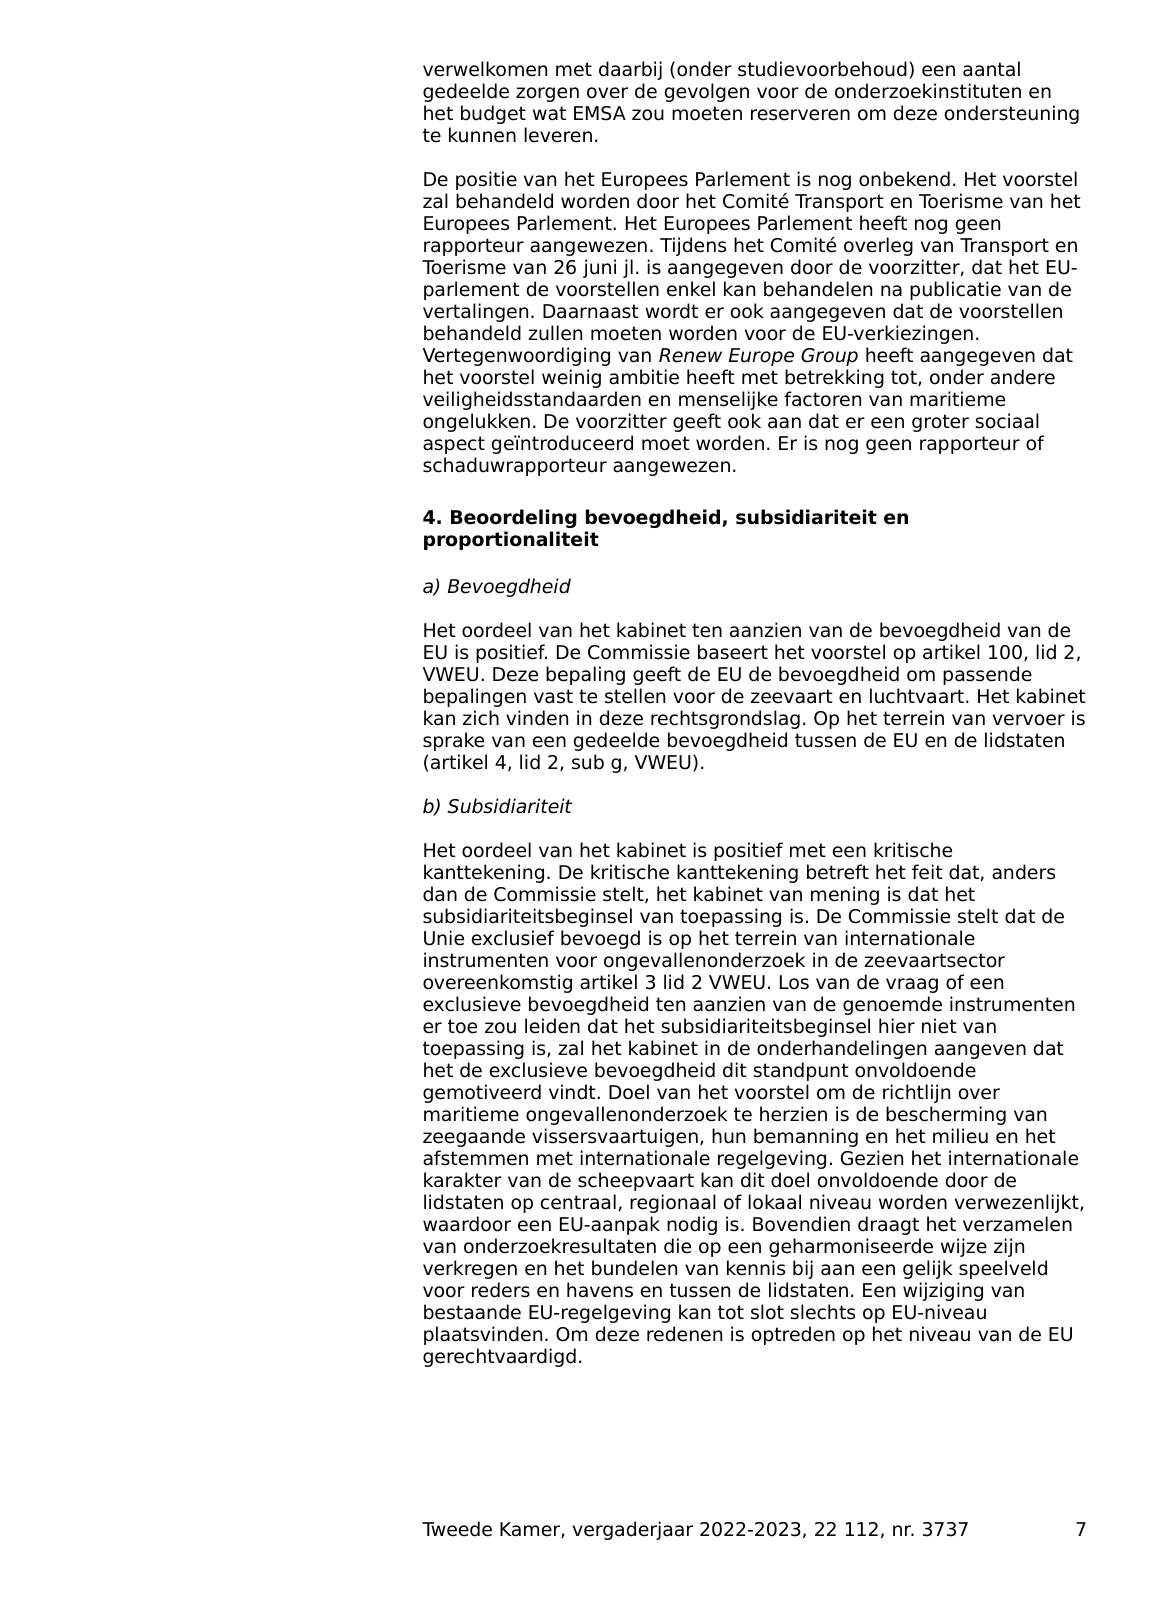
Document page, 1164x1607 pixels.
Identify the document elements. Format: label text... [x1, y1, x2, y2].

text Het oordeel van het kabinet is positief met een kritische kanttekening. De kritische kanttekening betreft het feit dat, anders dan de Commissie stelt, het kabinet van mening is dat het subsidiariteitsbeginsel van toepassing is. De Commissie stelt dat de Unie exclusief bevoegd is op het terrein van internationale instrumenten voor ongevallenonderzoek in de zeevaartsector overeenkomstig artikel 3 lid 2 VWEU. Los van de vraag of een exclusieve bevoegdheid ten aanzien van de genoemde instrumenten er toe zou leiden dat het subsidiariteitsbeginsel hier niet van toepassing is, zal het kabinet in de onderhandelingen aangeven dat het de exclusieve bevoegdheid dit standpunt onvoldoende gemotiveerd vindt. Doel van het voorstel om de richtlijn over maritieme ongevallenonderzoek te herzien is de bescherming van zeegaande vissersvaartuigen, hun bemanning en het milieu en het afstemmen met internationale regelgeving. Gezien het internationale karakter van de scheepvaart kan dit doel onvoldoende door de lidstaten op centraal, regionaal of lokaal niveau worden verwezenlijkt, waardoor een EU-aanpak nodig is. Bovendien draagt het verzamelen van onderzoekresultaten die op een geharmoniseerde wijze zijn verkregen en het bundelen van kennis bij aan een gelijk speelveld voor reders en havens en tussen de lidstaten. Een wijziging van bestaande EU-regelgeving kan tot slot slechts op EU-niveau plaatsvinden. Om deze redenen is optreden op het niveau van de EU gerechtvaardigd. [422, 840, 1087, 1368]
text Het oordeel van het kabinet ten aanzien van de bevoegdheid van de EU is positief. De Commissie baseert het voorstel op artikel 100, lid 2, VWEU. Deze bepaling geeft de EU de bevoegdheid om passende bepalingen vast te stellen voor de zeevaart en luchtvaart. Het kabinet kan zich vinden in deze rechtsgrondslag. Op het terrein van vervoer is sprake van een gedeelde bevoegdheid tussen de EU en de lidstaten (artikel 4, lid 2, sub g, VWEU). [422, 620, 1087, 774]
text verwelkomen met daarbij (onder studievoorbehoud) een aantal gedeelde zorgen over de gevolgen voor de onderzoekinstituten en het budget wat EMSA zou moeten reserveren om deze ondersteuning te kunnen leveren. [422, 59, 1087, 147]
subtitle b) Subsidiariteit [422, 796, 1087, 818]
subtitle 4. Beoordeling bevoegdheid, subsidiariteit en proportionaliteit [422, 507, 1087, 551]
subtitle a) Bevoegdheid [422, 576, 1087, 598]
text De positie van het Europees Parlement is nog onbekend. Het voorstel zal behandeld worden door het Comité Transport en Toerisme van het Europees Parlement. Het Europees Parlement heeft nog geen rapporteur aangewezen. Tijdens het Comité overleg van Transport en Toerisme van 26 juni jl. is aangegeven door de voorzitter, dat het EU-parlement de voorstellen enkel kan behandelen na publicatie van de vertalingen. Daarnaast wordt er ook aangegeven dat de voorstellen behandeld zullen moeten worden voor de EU-verkiezingen. Vertegenwoordiging van Renew Europe Group heeft aangegeven dat het voorstel weinig ambitie heeft met betrekking tot, onder andere veiligheidsstandaarden en menselijke factoren van maritieme ongelukken. De voorzitter geeft ook aan dat er een groter sociaal aspect geïntroduceerd moet worden. Er is nog geen rapporteur of schaduwrapporteur aangewezen. [422, 169, 1087, 477]
